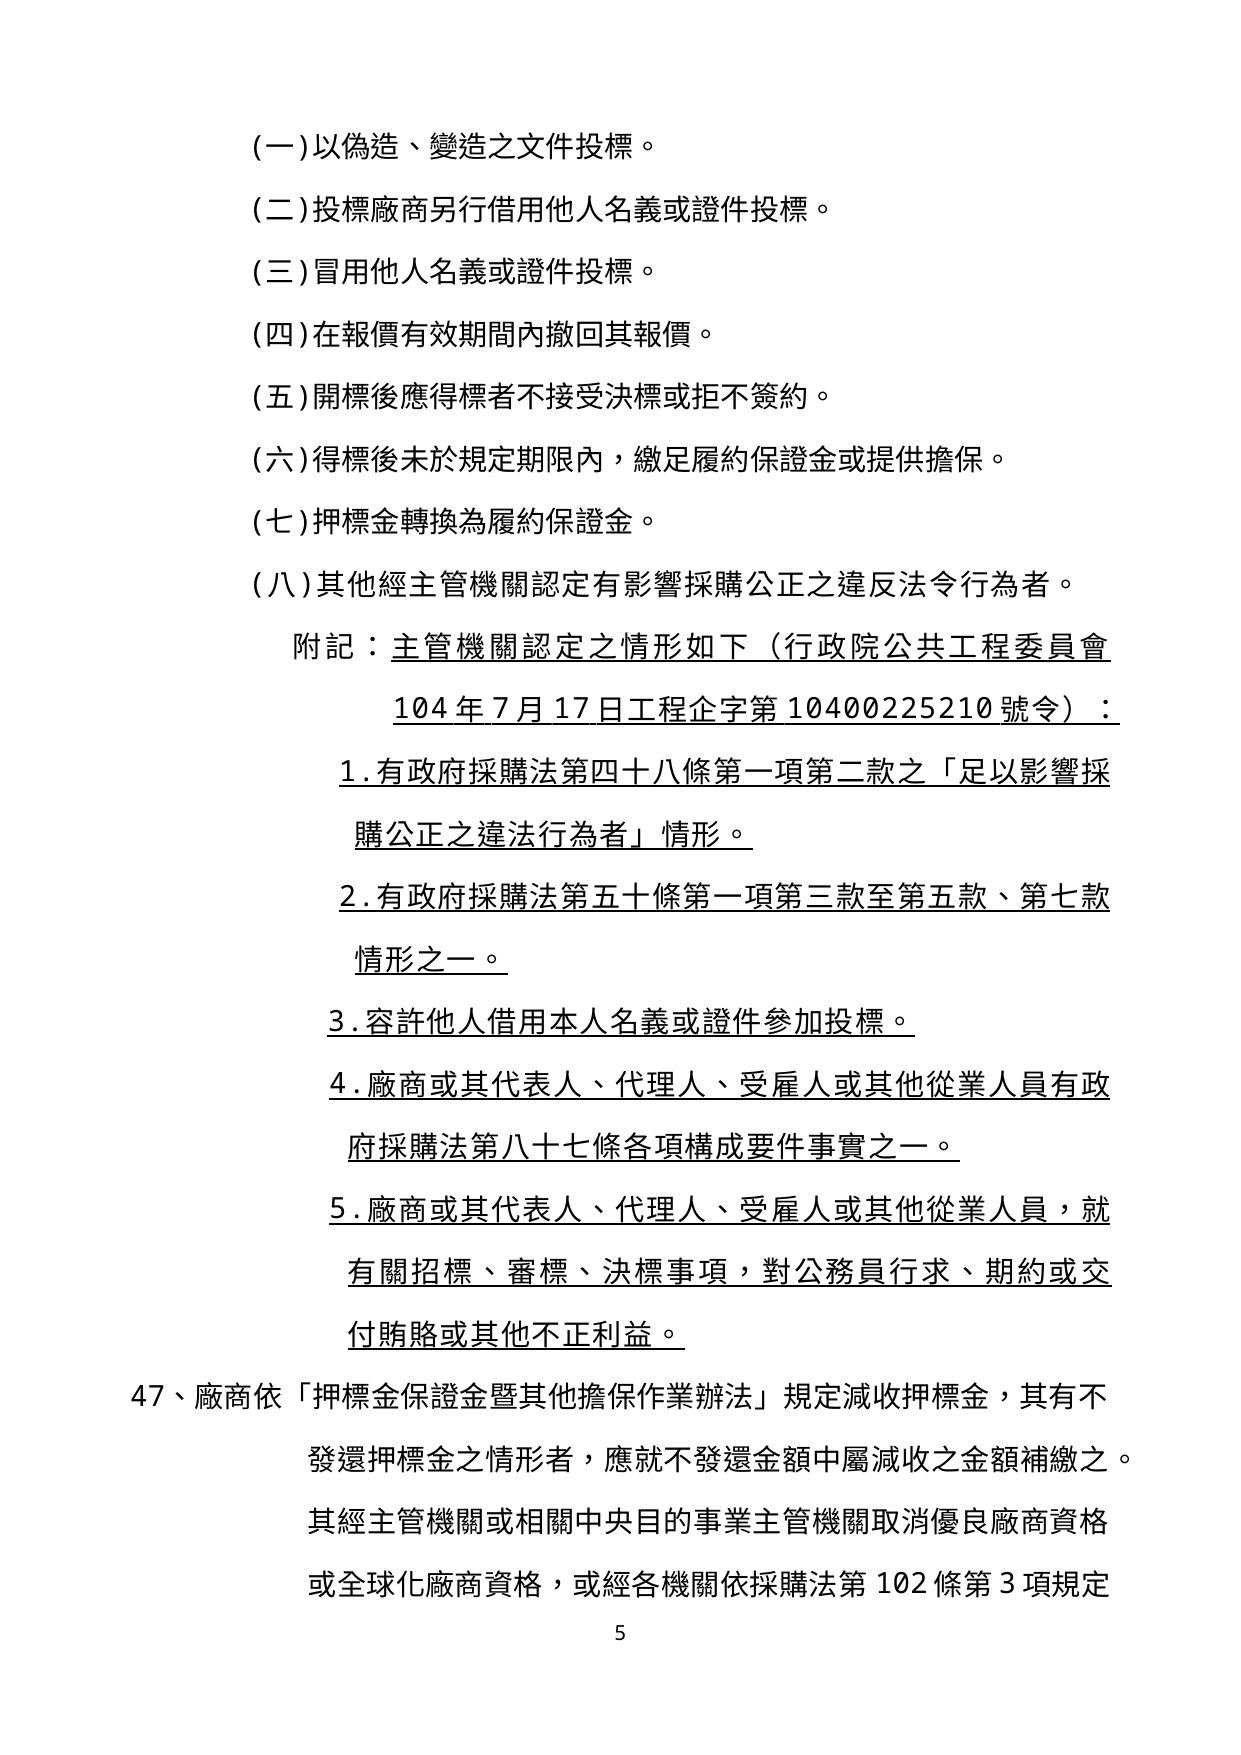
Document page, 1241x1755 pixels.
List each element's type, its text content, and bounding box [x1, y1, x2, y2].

text (五)開標後應得標者不接受決標或拒不簽約。 [248, 353, 1110, 416]
list 廠商依「押標金保證金暨其他擔保作業辦法」規定減收押標金，其有不發還押標金之情形者，應就不發還金額中屬減收之金額補繳之。其經主管機關或相關中央目的事業主管機關取消優良廠商資格或全球化廠商資格，或經各機關依採購法第102條第3項規定刊登政府採購公報，且尚在採購法第103條第1項所定期限內者，亦同。 [130, 1353, 1110, 1603]
text (八)其他經主管機關認定有影響採購公正之違反法令行為者。 [248, 541, 1110, 603]
text 1.有政府採購法第四十八條第一項第二款之「足以影響採購公正之違法行為者」情形。 [130, 728, 1110, 853]
text 4.廠商或其代表人、代理人、受雇人或其他從業人員有政府採購法第八十七條各項構成要件事實之一。 [251, 1041, 1110, 1166]
text (七)押標金轉換為履約保證金。 [248, 478, 1110, 541]
text 3.容許他人借用本人名義或證件參加投標。 [251, 978, 1110, 1041]
text (六)得標後未於規定期限內，繳足履約保證金或提供擔保。 [248, 416, 1110, 478]
text (二)投標廠商另行借用他人名義或證件投標。 [248, 166, 1110, 228]
text 5.廠商或其代表人、代理人、受雇人或其他從業人員，就有關招標、審標、決標事項，對公務員行求、期約或交付賄賂或其他不正利益。 [251, 1166, 1110, 1353]
text (三)冒用他人名義或證件投標。 [248, 228, 1110, 291]
text (四)在報價有效期間內撤回其報價。 [248, 291, 1110, 353]
text 附記：主管機關認定之情形如下（行政院公共工程委員會104年7月17日工程企字第10400225210號令）： [292, 603, 1110, 728]
text (一)以偽造、變造之文件投標。 [248, 103, 1110, 166]
text 2.有政府採購法第五十條第一項第三款至第五款、第七款情形之一。 [130, 853, 1110, 978]
